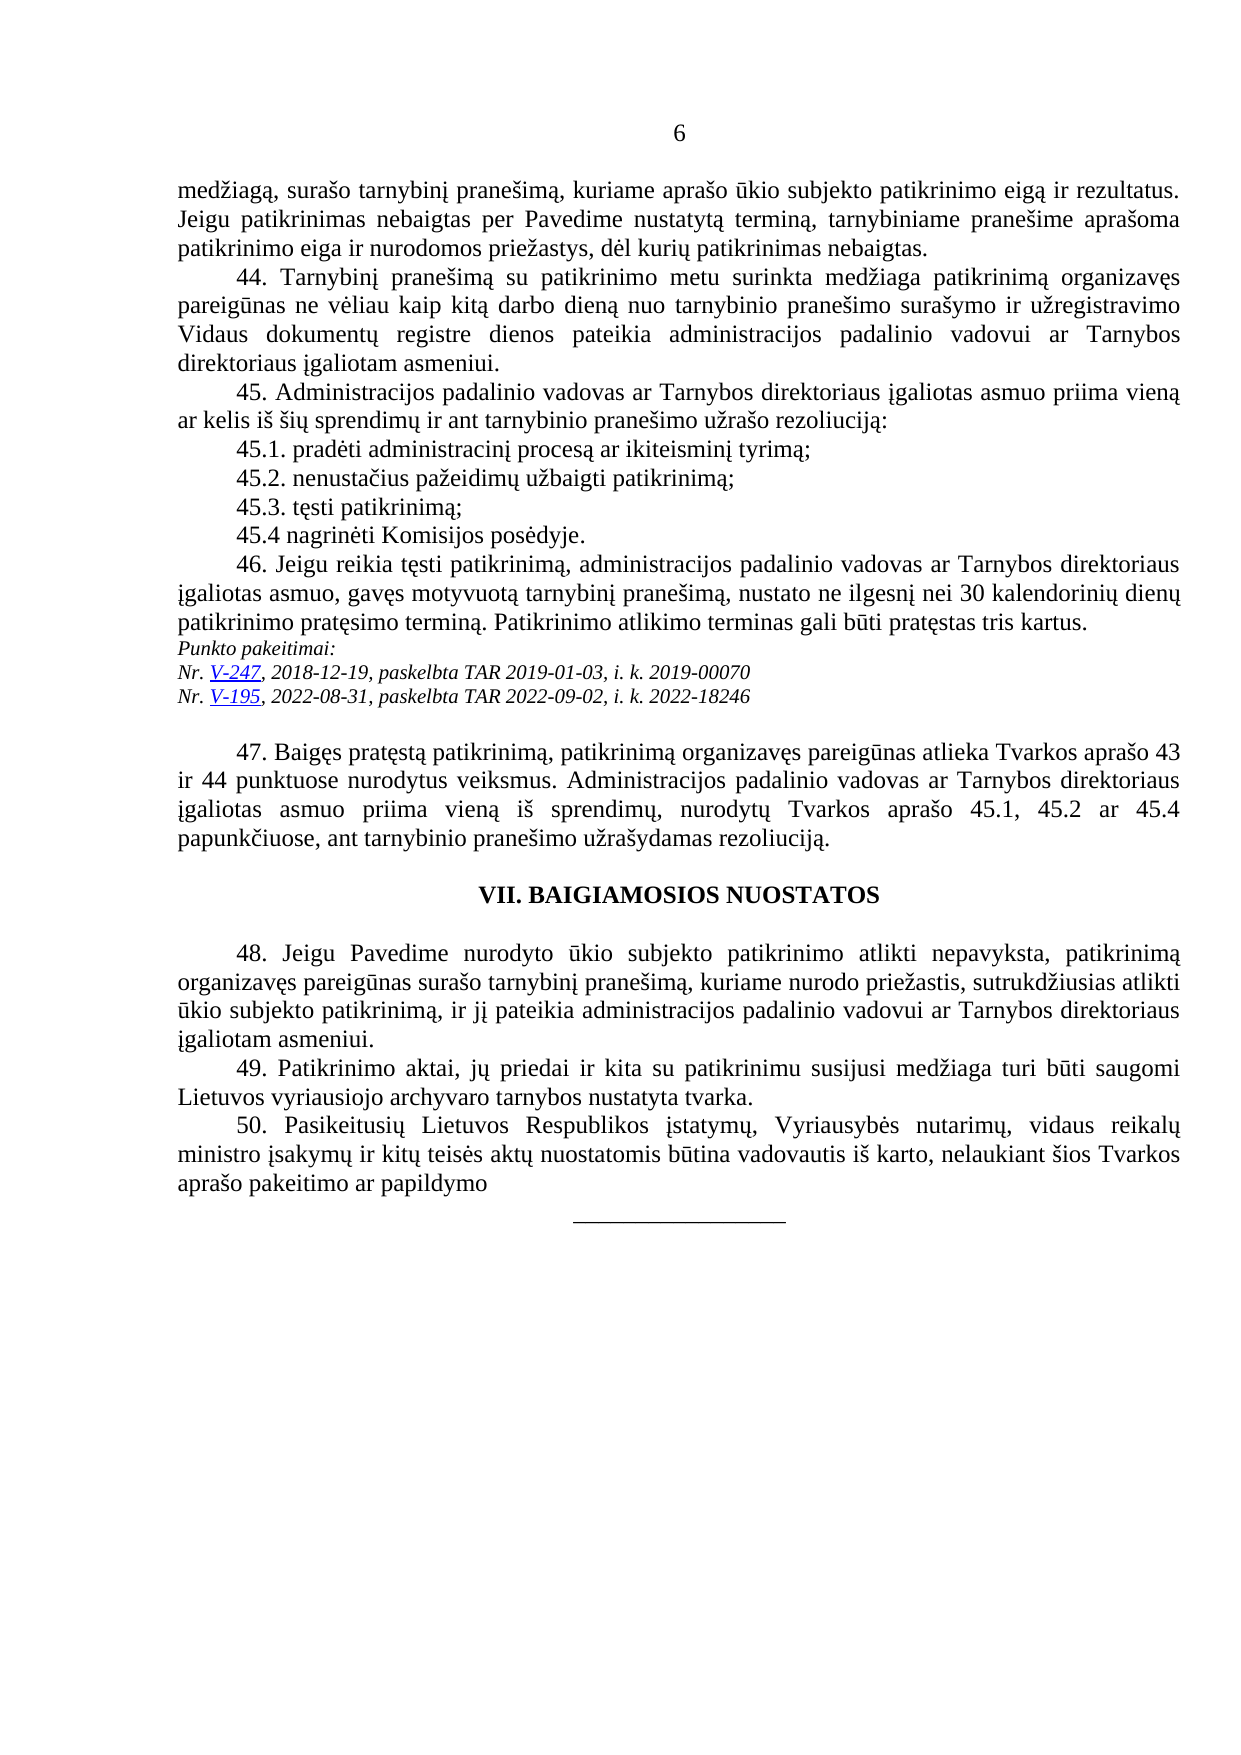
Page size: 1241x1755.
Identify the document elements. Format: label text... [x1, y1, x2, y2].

text VII. BAIGIAMOSIOS NUOSTATOS [177, 880, 1181, 909]
text 48. Jeigu Pavedime nurodyto ūkio subjekto patikrinimo atlikti nepavyksta, patikrinimą organizavęs pareigūnas surašo tarnybinį pranešimą, kuriame nurodo priežastis, sutrukdžiusias atlikti ūkio subjekto patikrinimą, ir jį pateikia administracijos padalinio vadovui ar Tarnybos direktoriaus įgaliotam asmeniui. [177, 938, 1181, 1053]
text Nr. V-195, 2022-08-31, paskelbta TAR 2022-09-02, i. k. 2022-18246 [177, 684, 1181, 708]
text 45.4 nagrinėti Komisijos posėdyje. [177, 521, 1181, 549]
text medžiagą, surašo tarnybinį pranešimą, kuriame aprašo ūkio subjekto patikrinimo eigą ir rezultatus. Jeigu patikrinimas nebaigtas per Pavedime nustatytą terminą, tarnybiniame pranešime aprašoma patikrinimo eiga ir nurodomos priežastys, dėl kurių patikrinimas nebaigtas. [177, 176, 1181, 262]
text 47. Baigęs pratęstą patikrinimą, patikrinimą organizavęs pareigūnas atlieka Tvarkos aprašo 43 ir 44 punktuose nurodytus veiksmus. Administracijos padalinio vadovas ar Tarnybos direktoriaus įgaliotas asmuo priima vieną iš sprendimų, nurodytų Tvarkos aprašo 45.1, 45.2 ar 45.4 papunkčiuose, ant tarnybinio pranešimo užrašydamas rezoliuciją. [177, 737, 1181, 852]
text 45.2. nenustačius pažeidimų užbaigti patikrinimą; [177, 463, 1181, 492]
text 50. Pasikeitusių Lietuvos Respublikos įstatymų, Vyriausybės nutarimų, vidaus reikalų ministro įsakymų ir kitų teisės aktų nuostatomis būtina vadovautis iš karto, nelaukiant šios Tvarkos aprašo pakeitimo ar papildymo [177, 1110, 1181, 1197]
text 46. Jeigu reikia tęsti patikrinimą, administracijos padalinio vadovas ar Tarnybos direktoriaus įgaliotas asmuo, gavęs motyvuotą tarnybinį pranešimą, nustato ne ilgesnį nei 30 kalendorinių dienų patikrinimo pratęsimo terminą. Patikrinimo atlikimo terminas gali būti pratęstas tris kartus. [177, 549, 1181, 636]
text 45. Administracijos padalinio vadovas ar Tarnybos direktoriaus įgaliotas asmuo priima vieną ar kelis iš šių sprendimų ir ant tarnybinio pranešimo užrašo rezoliuciją: [177, 377, 1181, 434]
text 49. Patikrinimo aktai, jų priedai ir kita su patikrinimu susijusi medžiaga turi būti saugomi Lietuvos vyriausiojo archyvaro tarnybos nustatyta tvarka. [177, 1053, 1181, 1110]
text _________________ [177, 1197, 1181, 1225]
text 44. Tarnybinį pranešimą su patikrinimo metu surinkta medžiaga patikrinimą organizavęs pareigūnas ne vėliau kaip kitą darbo dieną nuo tarnybinio pranešimo surašymo ir užregistravimo Vidaus dokumentų registre dienos pateikia administracijos padalinio vadovui ar Tarnybos direktoriaus įgaliotam asmeniui. [177, 262, 1181, 377]
text Punkto pakeitimai: [177, 636, 1181, 660]
text Nr. V-247, 2018-12-19, paskelbta TAR 2019-01-03, i. k. 2019-00070 [177, 660, 1181, 684]
text 45.1. pradėti administracinį procesą ar ikiteisminį tyrimą; [177, 434, 1181, 463]
text 45.3. tęsti patikrinimą; [177, 492, 1181, 521]
